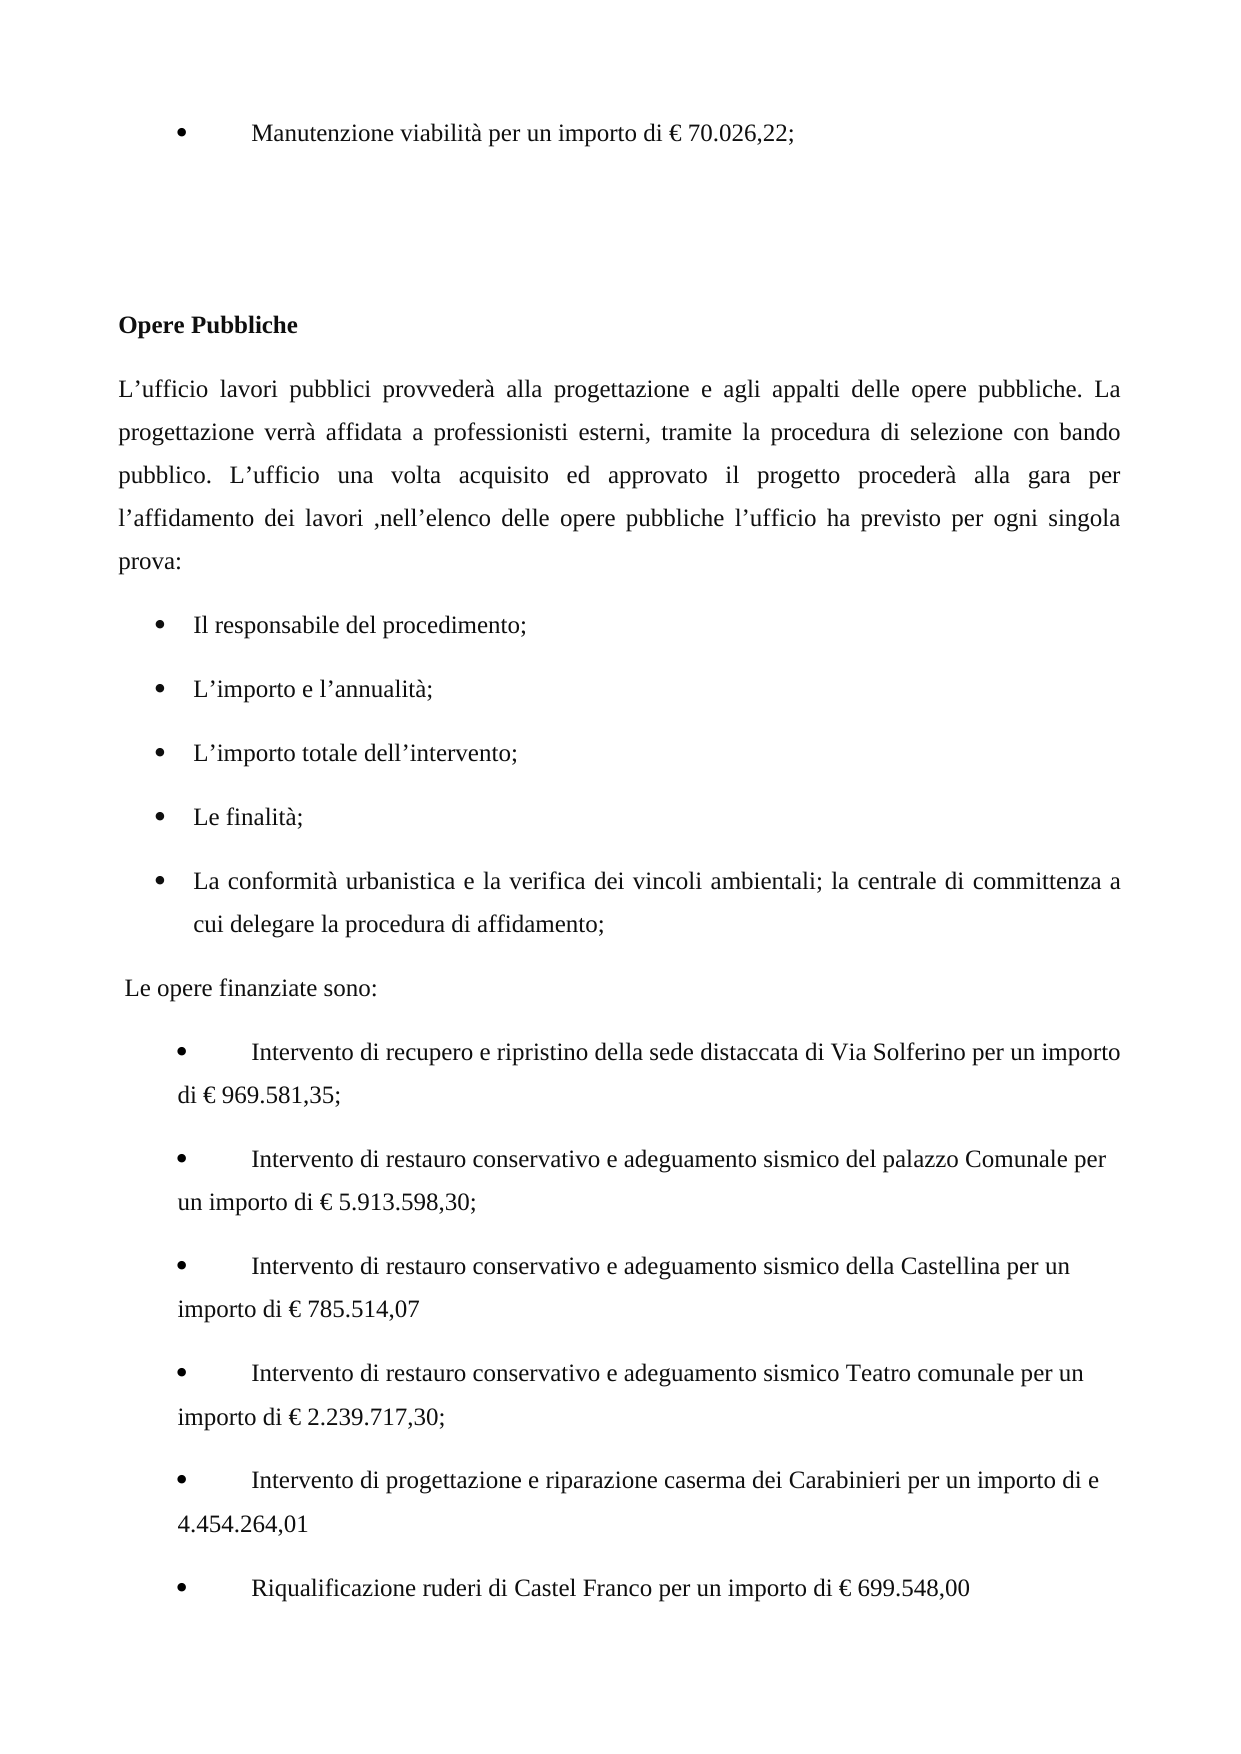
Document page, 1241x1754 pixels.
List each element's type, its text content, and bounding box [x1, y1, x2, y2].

list L’importo totale dell’intervento; [156, 738, 1122, 767]
list Intervento di restauro conservativo e adeguamento sismico Teatro comunale per un importo di € 2.239.717,30; [177, 1358, 1122, 1430]
list La conformità urbanistica e la verifica dei vincoli ambientali; la centrale di committenza a cui delegare la procedura di affidamento; [156, 866, 1122, 938]
list Manutenzione viabilità per un importo di € 70.026,22; [177, 118, 1122, 147]
list Intervento di progettazione e riparazione caserma dei Carabinieri per un importo di e 4.454.264,01 [177, 1466, 1122, 1537]
list Le finalità; [156, 802, 1122, 831]
list Riqualificazione ruderi di Castel Franco per un importo di € 699.548,00 [177, 1573, 1122, 1601]
list L’importo e l’annualità; [156, 674, 1122, 703]
text Le opere finanziate sono: [118, 973, 1122, 1002]
list Intervento di restauro conservativo e adeguamento sismico del palazzo Comunale per un importo di € 5.913.598,30; [177, 1144, 1122, 1216]
list Il responsabile del procedimento; [156, 610, 1122, 639]
list Intervento di recupero e ripristino della sede distaccata di Via Solferino per un importo di € 969.581,35; [177, 1037, 1122, 1109]
list Intervento di restauro conservativo e adeguamento sismico della Castellina per un importo di € 785.514,07 [177, 1251, 1122, 1323]
text L’ufficio lavori pubblici provvederà alla progettazione e agli appalti delle opere pubbliche. La progettazione verrà affidata a professionisti esterni, tramite la procedura di selezione con bando pubblico. L’ufficio una volta acquisito ed approvato il progetto procederà alla gara per l’affidamento dei lavori ,nell’elenco delle opere pubbliche l’ufficio ha previsto per ogni singola prova: [118, 374, 1122, 575]
text Opere Pubbliche [118, 310, 1122, 339]
